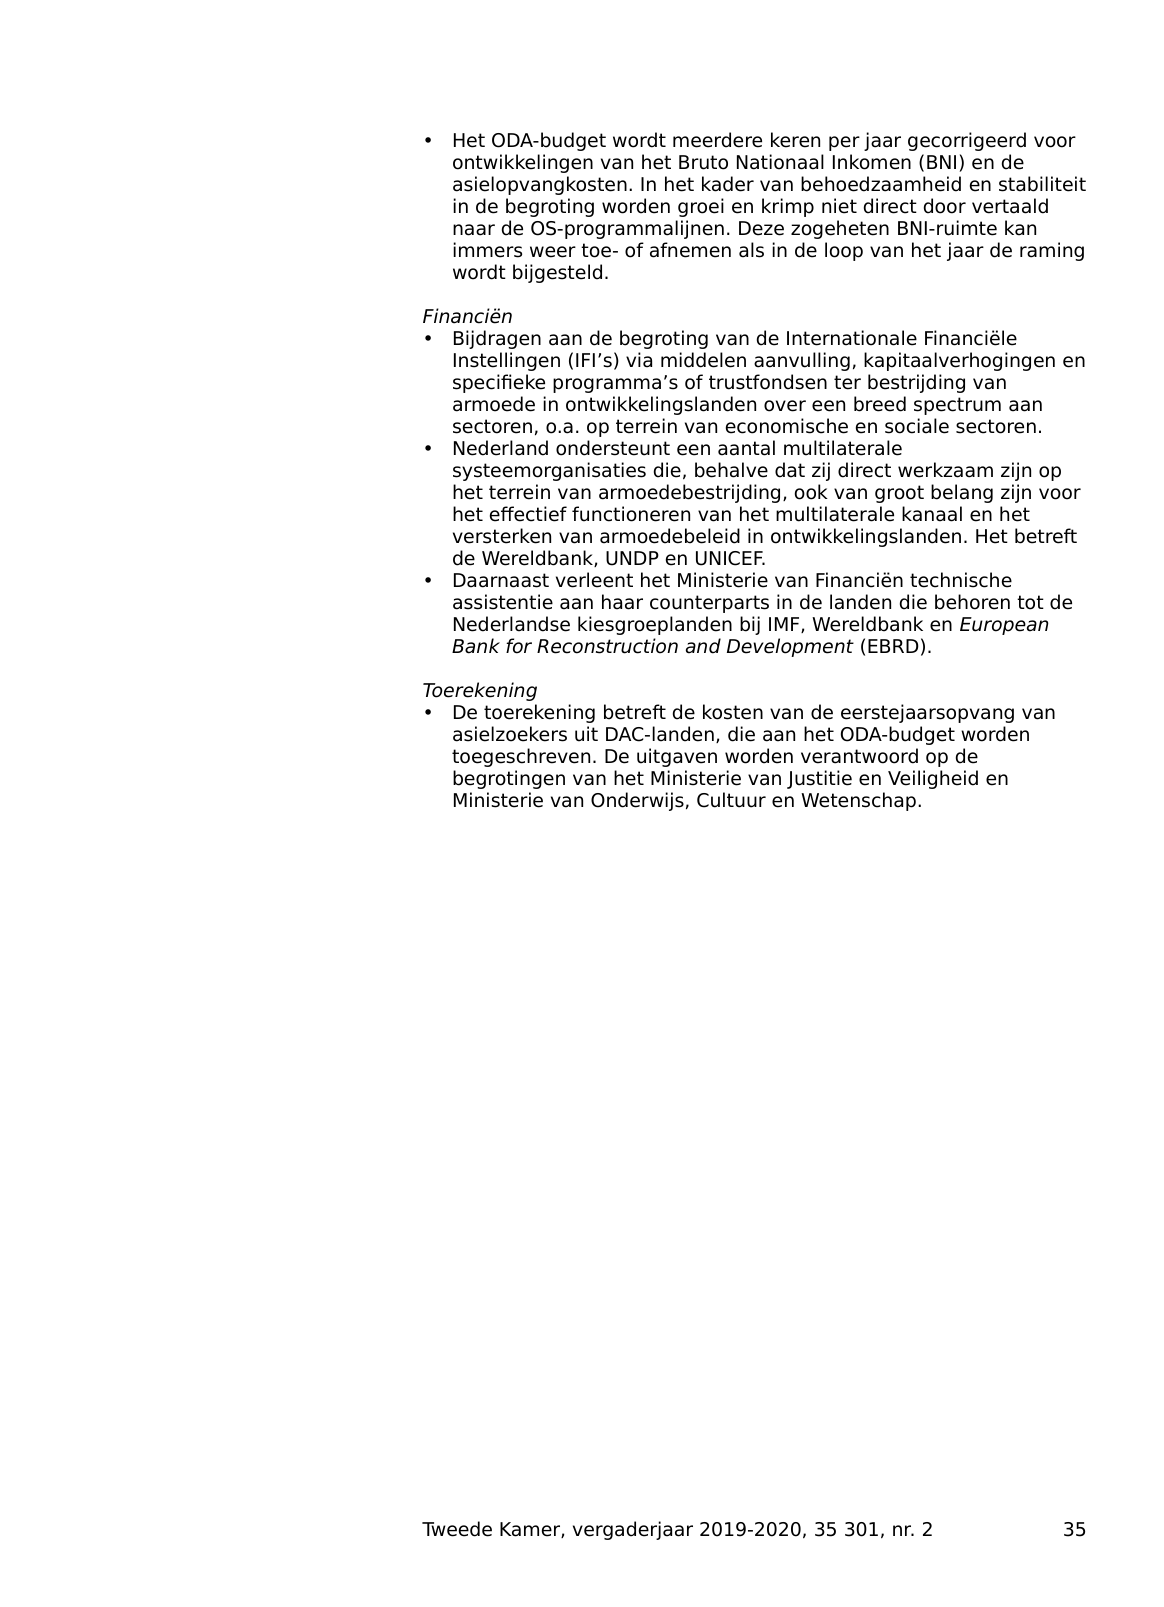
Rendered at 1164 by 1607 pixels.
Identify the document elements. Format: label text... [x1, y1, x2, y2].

text • Het ODA-budget wordt meerdere keren per jaar gecorrigeerd voor ontwikkelingen van het Bruto Nationaal Inkomen (BNI) en de asielopvangkosten. In het kader van behoedzaamheid en stabiliteit in de begroting worden groei en krimp niet direct door vertaald naar de OS-programmalijnen. Deze zogeheten BNI-ruimte kan immers weer toe- of afnemen als in de loop van het jaar de raming wordt bijgesteld. [422, 130, 1087, 284]
text • Daarnaast verleent het Ministerie van Financiën technische assistentie aan haar counterparts in de landen die behoren tot de Nederlandse kiesgroeplanden bij IMF, Wereldbank en European Bank for Reconstruction and Development (EBRD). [422, 570, 1087, 658]
text • Bijdragen aan de begroting van de Internationale Financiële Instellingen (IFI’s) via middelen aanvulling, kapitaalverhogingen en specifieke programma’s of trustfondsen ter bestrijding van armoede in ontwikkelingslanden over een breed spectrum aan sectoren, o.a. op terrein van economische en sociale sectoren. [422, 328, 1087, 438]
subtitle Financiën [422, 306, 1087, 328]
text • Nederland ondersteunt een aantal multilaterale systeemorganisaties die, behalve dat zij direct werkzaam zijn op het terrein van armoedebestrijding, ook van groot belang zijn voor het effectief functioneren van het multilaterale kanaal en het versterken van armoedebeleid in ontwikkelingslanden. Het betreft de Wereldbank, UNDP en UNICEF. [422, 438, 1087, 570]
subtitle Toerekening [422, 680, 1087, 702]
text • De toerekening betreft de kosten van de eerstejaarsopvang van asielzoekers uit DAC-landen, die aan het ODA-budget worden toegeschreven. De uitgaven worden verantwoord op de begrotingen van het Ministerie van Justitie en Veiligheid en Ministerie van Onderwijs, Cultuur en Wetenschap. [422, 702, 1087, 812]
